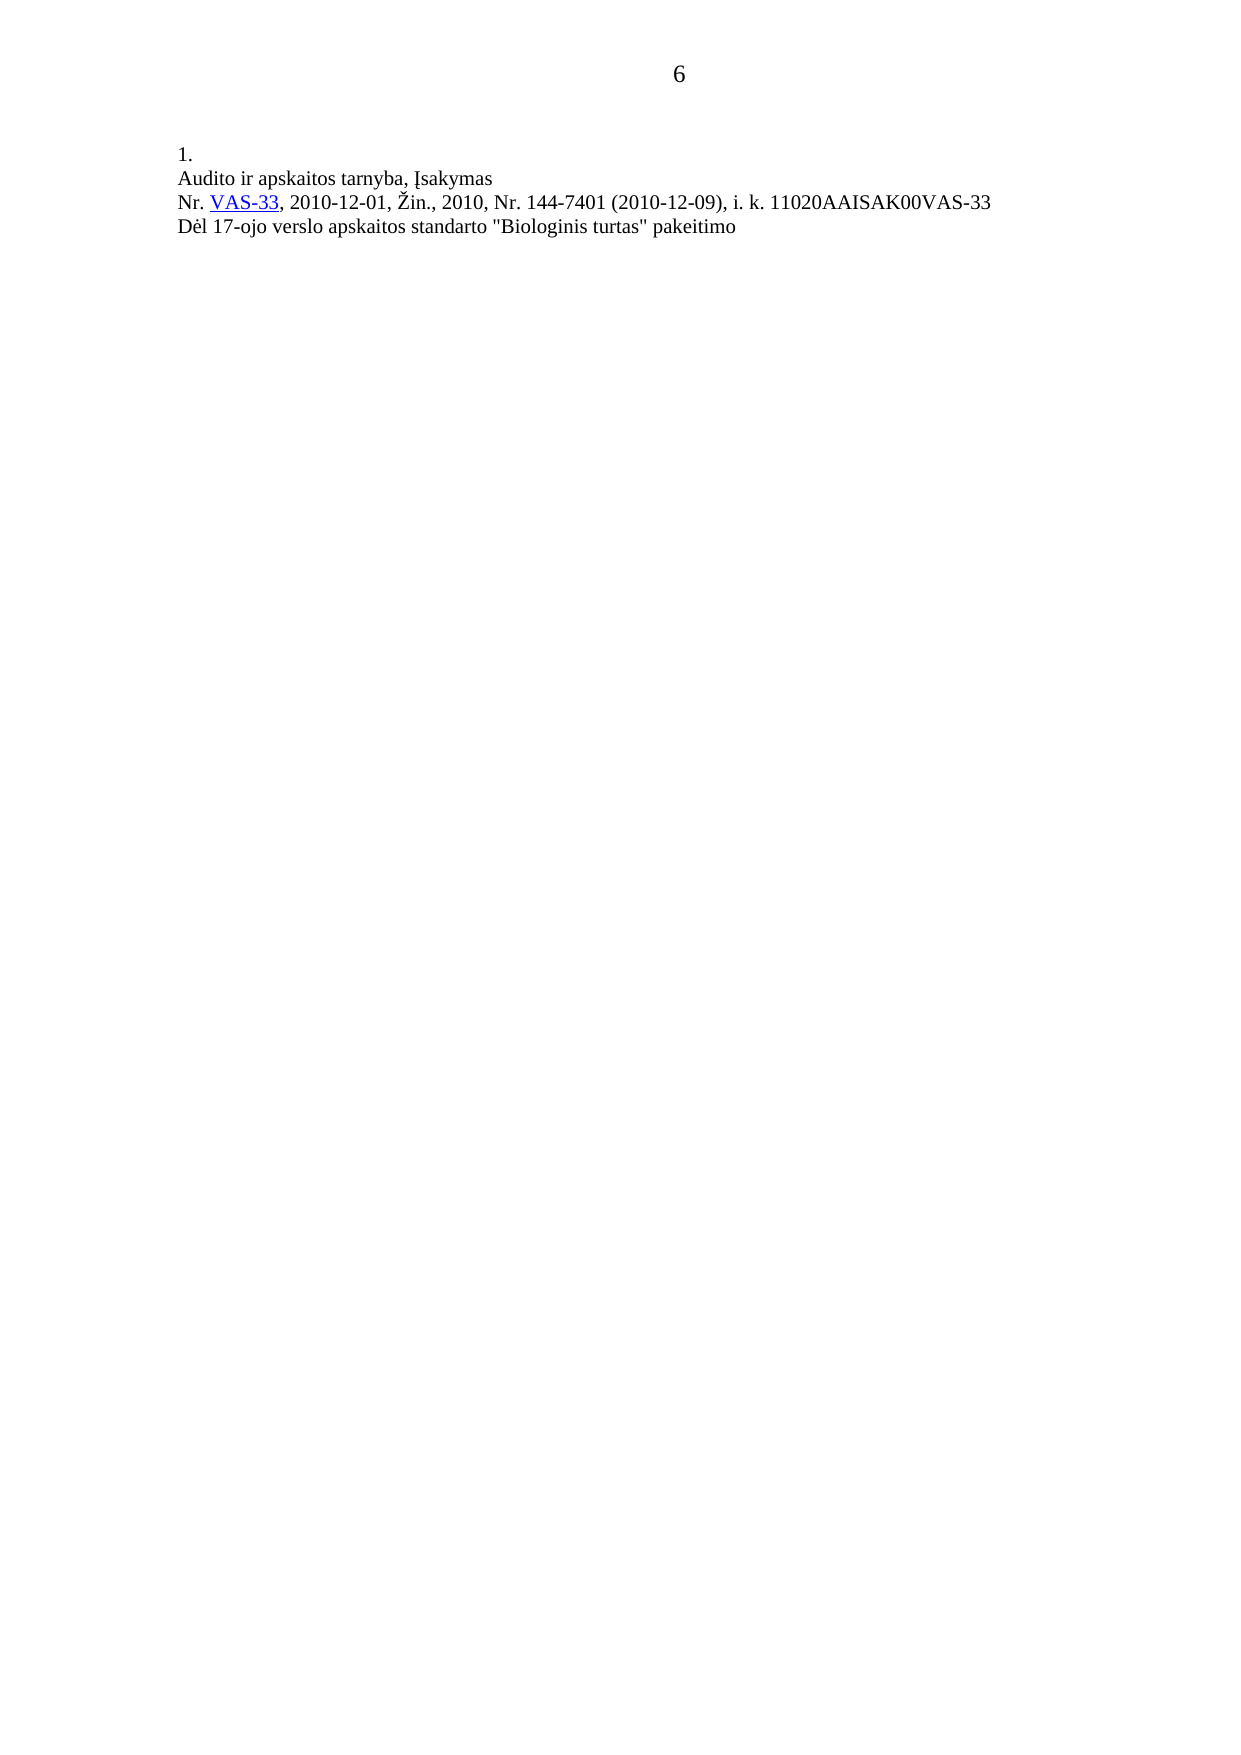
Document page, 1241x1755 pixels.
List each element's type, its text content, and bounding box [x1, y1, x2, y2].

text Dėl 17-ojo verslo apskaitos standarto "Biologinis turtas" pakeitimo [177, 214, 1181, 238]
text Audito ir apskaitos tarnyba, Įsakymas [177, 166, 1181, 190]
text Nr. VAS-33, 2010-12-01, Žin., 2010, Nr. 144-7401 (2010-12-09), i. k. 11020AAISAK00VAS-33 [177, 190, 1181, 214]
text 1. [177, 142, 1181, 166]
